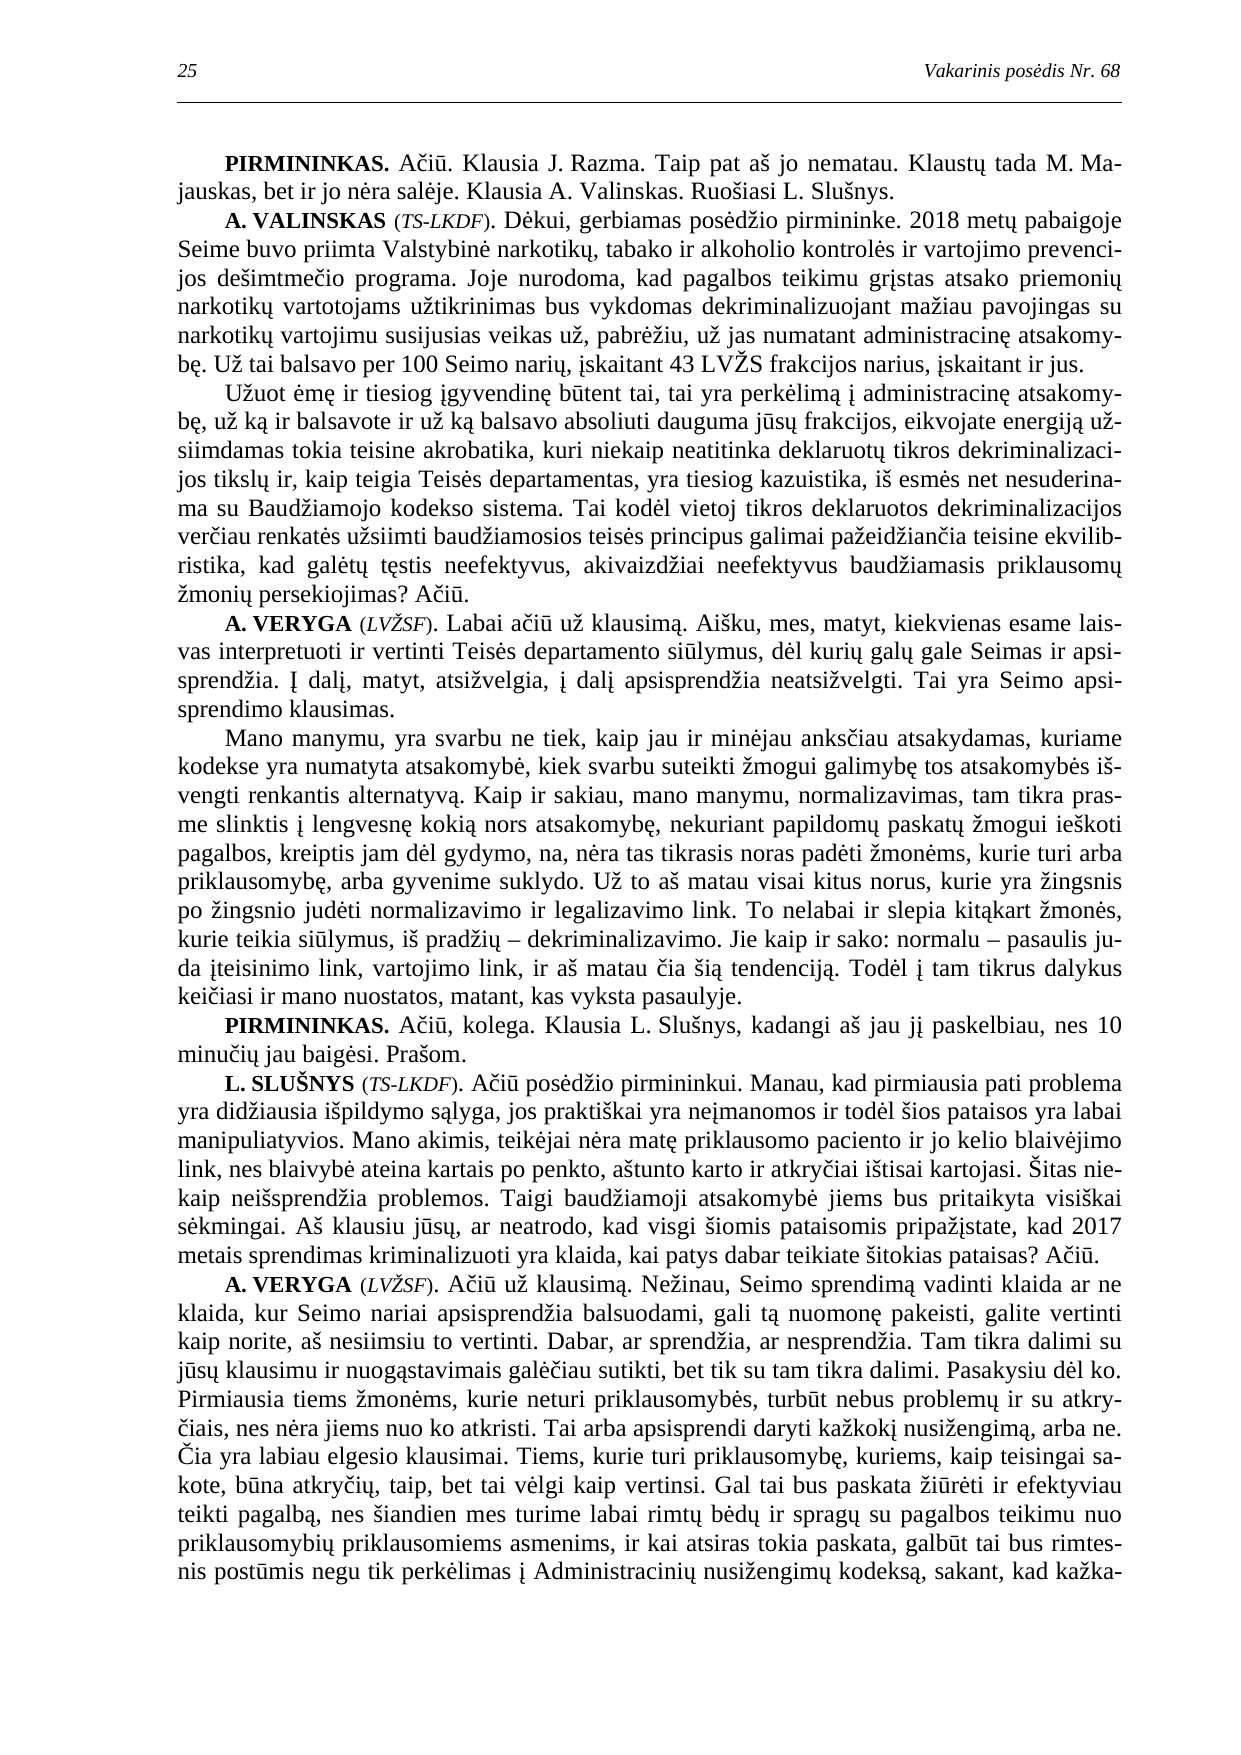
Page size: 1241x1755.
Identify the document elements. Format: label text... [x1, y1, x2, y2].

text A. VERYGA (LVŽSF). Ačiū už klau­si­mą. Ne­ži­nau, Sei­mo spren­di­mą va­din­ti klai­da ar ne klai­da, kur Sei­mo na­riai ap­si­spren­džia bal­suo­da­mi, ga­li tą nuo­mo­nę pa­keis­ti, ga­li­te ver­tin­ti kaip no­ri­te, aš ne­si­im­siu to ver­tin­ti. Da­bar, ar spren­džia, ar ne­spren­džia. Tam tik­ra da­li­mi su jū­sų klau­si­mu ir nuo­gąs­ta­vi­mais ga­lė­čiau su­tik­ti, bet tik su tam tik­ra da­li­mi. Pa­sa­ky­siu dėl ko. Pir­miau­sia tiems žmo­nėms, ku­rie ne­tu­ri pri­klau­so­my­bės, tur­būt ne­bus pro­ble­mų ir su at­kry­čiais, nes nė­ra jiems nuo ko at­kris­ti. Tai ar­ba ap­si­spren­di da­ry­ti kaž­ko­kį nu­si­žen­gi­mą, ar­ba ne. Čia yra la­biau el­ge­sio klau­si­mai. Tiems, ku­rie tu­ri pri­klau­so­my­bę, ku­riems, kaip tei­sin­gai sa­ko­te, bū­na at­kry­čių, taip, bet tai vėl­gi kaip ver­tin­si. Gal tai bus pa­ska­ta žiū­rė­ti ir efek­ty­viau teik­ti pa­gal­bą, nes šian­dien mes tu­ri­me la­bai rim­tų bė­dų ir spra­gų su pa­gal­bos tei­ki­mu nuo pri­klau­so­my­bių pri­klau­so­miems as­me­nims, ir kai at­si­ras to­kia pa­ska­ta, gal­būt tai bus rim­tes­nis po­stū­mis ne­gu tik per­kė­li­mas į Ad­mi­nist­ra­ci­nių nu­si­žen­gi­mų ko­dek­są, sa­kant, kad kaž­ka­ [177, 1269, 1122, 1585]
text L. SLUŠNYS (TS-LKDF). Ačiū po­sė­džio pir­mi­nin­kui. Ma­nau, kad pir­miau­sia pa­ti pro­ble­ma yra di­džiau­sia iš­pil­dy­mo są­ly­ga, jos prak­tiš­kai yra ne­įma­no­mos ir to­dėl šios pa­tai­sos yra la­bai ma­ni­pu­lia­ty­vios. Ma­no aki­mis, tei­kė­jai nė­ra ma­tę pri­klau­so­mo pa­cien­to ir jo ke­lio blai­vė­ji­mo link, nes blai­vy­bė at­ei­na kar­tais po penk­to, aš­tun­to kar­to ir at­kry­čiai iš­ti­sai kar­to­ja­si. Ši­tas nie­kaip ne­iš­spren­džia pro­ble­mos. Tai­gi bau­džia­mo­ji at­sa­ko­my­bė jiems bus pri­tai­ky­ta vi­siš­kai sėk­min­gai. Aš klau­siu jū­sų, ar ne­at­ro­do, kad vis­gi šio­mis pa­tai­so­mis pri­pa­žįs­ta­te, kad 2017 me­tais spren­di­mas kri­mi­na­li­zuo­ti yra klai­da, kai pa­tys da­bar tei­kia­te ši­to­kias pa­tai­sas? Ačiū. [177, 1068, 1122, 1269]
text A. VERYGA (LVŽSF). La­bai ačiū už klau­si­mą. Aiš­ku, mes, ma­tyt, kiek­vie­nas esa­me lais­vas in­ter­pre­tuo­ti ir ver­tin­ti Tei­sės de­par­ta­men­to siū­ly­mus, dėl ku­rių ga­lų ga­le Sei­mas ir ap­si­spren­džia. Į da­lį, ma­tyt, at­si­žvel­gia, į da­lį ap­si­spren­džia neat­si­žvelg­ti. Tai yra Sei­mo ap­si­spren­di­mo klau­si­mas. [177, 608, 1122, 723]
text PIRMININKAS. Ačiū, ko­le­ga. Klau­sia L. Sluš­nys, ka­dan­gi aš jau jį pa­skel­biau, nes 10 mi­nu­čių jau bai­gė­si. Pra­šom. [177, 1010, 1122, 1068]
text Užuot ėmę ir tie­siog įgy­ven­di­nę bū­tent tai, tai yra per­kė­li­mą į ad­mi­nist­ra­ci­nę at­sa­ko­my­bę, už ką ir bal­sa­vo­te ir už ką bal­sa­vo ab­so­liu­ti dau­gu­ma jū­sų frak­ci­jos, eik­vo­ja­te ener­gi­ją už­si­im­da­mas to­kia tei­si­ne ak­ro­ba­ti­ka, ku­ri nie­kaip ne­ati­tin­ka de­kla­ruo­tų tik­ros dek­ri­mi­na­li­za­ci­jos tiks­lų ir, kaip tei­gia Tei­sės de­par­ta­men­tas, yra tie­siog ka­zuis­ti­ka, iš es­mės net ne­su­de­ri­na­ma su Bau­džia­mo­jo ko­dek­so sis­te­ma. Tai ko­dėl vie­toj tik­ros de­kla­ruo­tos dek­ri­mi­na­li­za­ci­jos ver­čiau ren­ka­tės už­si­im­ti bau­džia­mo­sios tei­sės prin­ci­pus ga­li­mai pa­žei­džian­čia tei­si­ne ek­vi­lib­ris­ti­ka, kad ga­lė­tų tęs­tis ne­efek­ty­vus, aki­vaiz­džiai ne­efek­ty­vus bau­džia­ma­sis pri­klau­so­mų žmo­nių per­se­kio­ji­mas? Ačiū. [177, 378, 1122, 608]
text A. VALINSKAS (TS-LKDF). Dė­kui, ger­bia­mas po­sė­džio pir­mi­nin­ke. 2018 me­tų pa­bai­go­je Sei­me bu­vo pri­im­ta Vals­ty­bi­nė nar­ko­ti­kų, ta­ba­ko ir al­ko­ho­lio kon­tro­lės ir var­to­ji­mo pre­ven­ci­jos de­šimt­me­čio pro­gra­ma. Jo­je nu­ro­do­ma, kad pa­gal­bos tei­ki­mu grįs­tas at­sa­ko prie­mo­nių nar­ko­ti­kų var­to­to­jams už­tik­ri­ni­mas bus vyk­do­mas dek­ri­mi­na­li­zuo­jant ma­žiau pa­vo­jin­gas su nar­ko­ti­kų var­to­ji­mu su­si­ju­sias vei­kas už, pa­brė­žiu, už jas nu­ma­tant ad­mi­nist­ra­ci­nę at­sa­ko­my­bę. Už tai bal­sa­vo per 100 Sei­mo na­rių, įskai­tant 43 LVŽS frak­ci­jos na­rius, įskai­tant ir jus. [177, 205, 1122, 378]
text PIRMININKAS. Ačiū. Klau­sia J. Raz­ma. Taip pat aš jo ne­ma­tau. Klaus­tų ta­da M. Ma­jaus­kas, bet ir jo nė­ra sa­lė­je. Klau­sia A. Va­lins­kas. Ruo­šia­si L. Sluš­nys. [177, 148, 1122, 205]
text Ma­no ma­ny­mu, yra svar­bu ne tiek, kaip jau ir mi­nė­jau anks­čiau at­sa­ky­da­mas, ku­ria­me ko­dek­se yra nu­ma­ty­ta at­sa­ko­my­bė, kiek svar­bu su­teik­ti žmo­gui ga­li­my­bę tos at­sa­ko­my­bės iš­veng­ti ren­kan­tis al­ter­na­ty­vą. Kaip ir sa­kiau, ma­no ma­ny­mu, nor­ma­li­za­vi­mas, tam tik­ra pras­me slink­tis į leng­ves­nę ko­kią nors at­sa­ko­my­bę, ne­ku­riant pa­pil­do­mų pa­ska­tų žmo­gui ieš­ko­ti pa­gal­bos, kreip­tis jam dėl gy­dy­mo, na, nė­ra tas tik­ra­sis no­ras pa­dė­ti žmo­nėms, ku­rie tu­ri ar­ba pri­klau­so­my­bę, ar­ba gy­ve­ni­me su­kly­do. Už to aš ma­tau vi­sai ki­tus no­rus, ku­rie yra žings­nis po žings­nio ju­dė­ti nor­ma­li­za­vi­mo ir le­ga­li­za­vi­mo link. To ne­la­bai ir sle­pia ki­tą­kart žmo­nės, ku­rie tei­kia siū­ly­mus, iš pra­džių – dek­ri­mi­na­li­za­vi­mo. Jie kaip ir sa­ko: nor­ma­lu – pa­sau­lis ju­da įtei­si­ni­mo link, var­to­ji­mo link, ir aš ma­tau čia šią ten­den­ci­ją. To­dėl į tam tik­rus da­ly­kus kei­čia­si ir ma­no nuo­sta­tos, ma­tant, kas vyks­ta pa­sau­ly­je. [177, 723, 1122, 1010]
